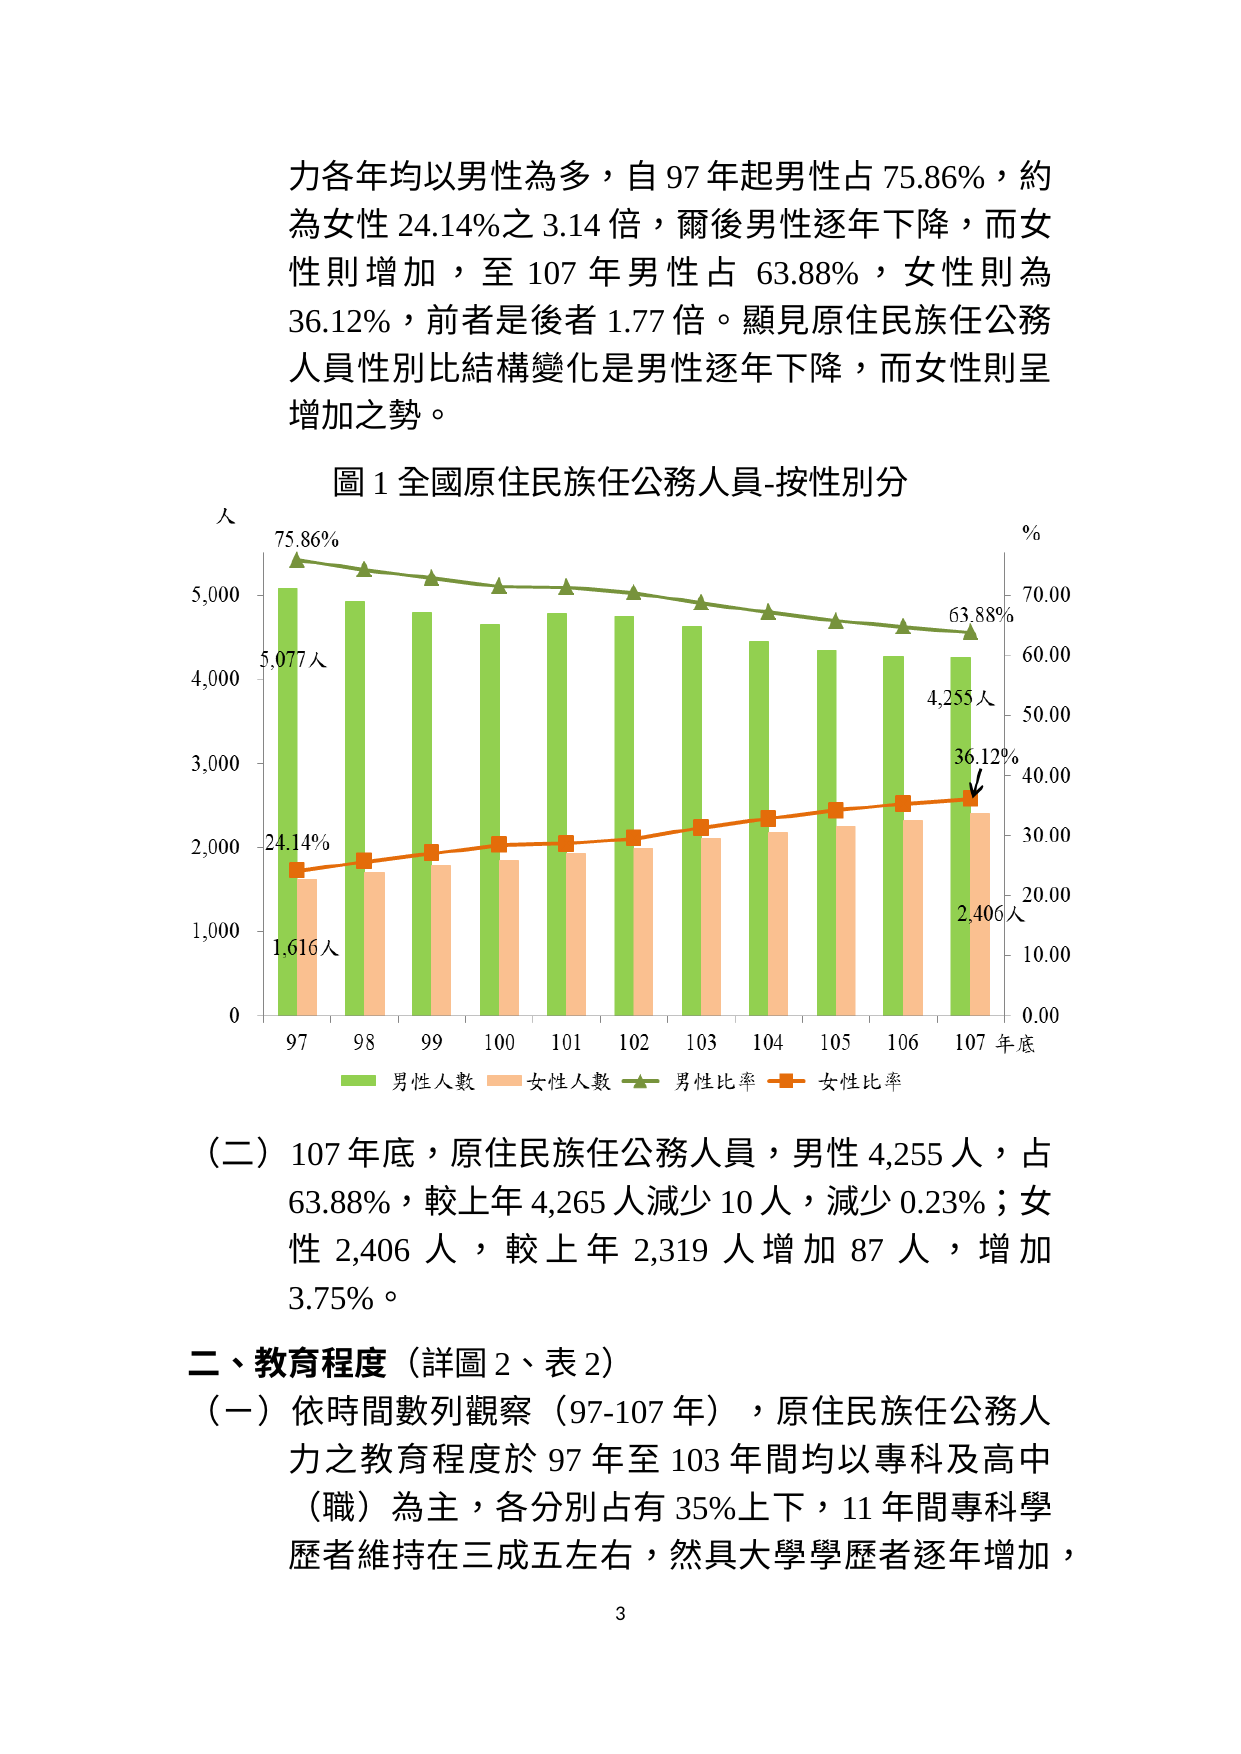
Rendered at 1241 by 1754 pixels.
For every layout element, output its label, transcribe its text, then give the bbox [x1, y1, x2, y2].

text 力各年均以男性為多，自97年起男性占75.86%，約為女性24.14%之3.14倍，爾後男性逐年下降，而女性則增加，至107年男性占 63.88%，女性則為36.12%，前者是後者1.77倍。顯見原住民族任公務人員性別比結構變化是男性逐年下降，而女性則呈增加之勢。 [187, 150, 1053, 437]
picture [152, 482, 1084, 1108]
text 圖1 全國原住民族任公務人員-按性別分 [187, 456, 1053, 504]
text （二）107年底，原住民族任公務人員，男性4,255人，占63.88%，較上年4,265人減少10人，減少0.23%；女性2,406人，較上年2,319人增加87人，增加3.75%。 [187, 1127, 1053, 1319]
text 二、教育程度（詳圖2、表2） [187, 1337, 1053, 1385]
text （ㄧ）依時間數列觀察（97-107年），原住民族任公務人力之教育程度於97年至103年間均以專科及高中（職）為主，各分別占有35%上下，11年間專科學歷者維持在三成五左右，然具大學學歷者逐年增加，由97年949人占14.8%，增加至107年2,540人占38.13%，為97年2.67倍之多，而高中（職)則逐年減少，由97年3,132人占46.8％，逐年下降至107年之1,376人占20.66%，大學及專科二者合計占約70%左右，反而是具碩博士者由97年之119人，占1.78%，逐年增加，碩士增加較為快速，二者至107年共計467人，占7.01%，顯見高等教育普及，亦提升原住民族公務人員素質水平。 [187, 1385, 1053, 1577]
